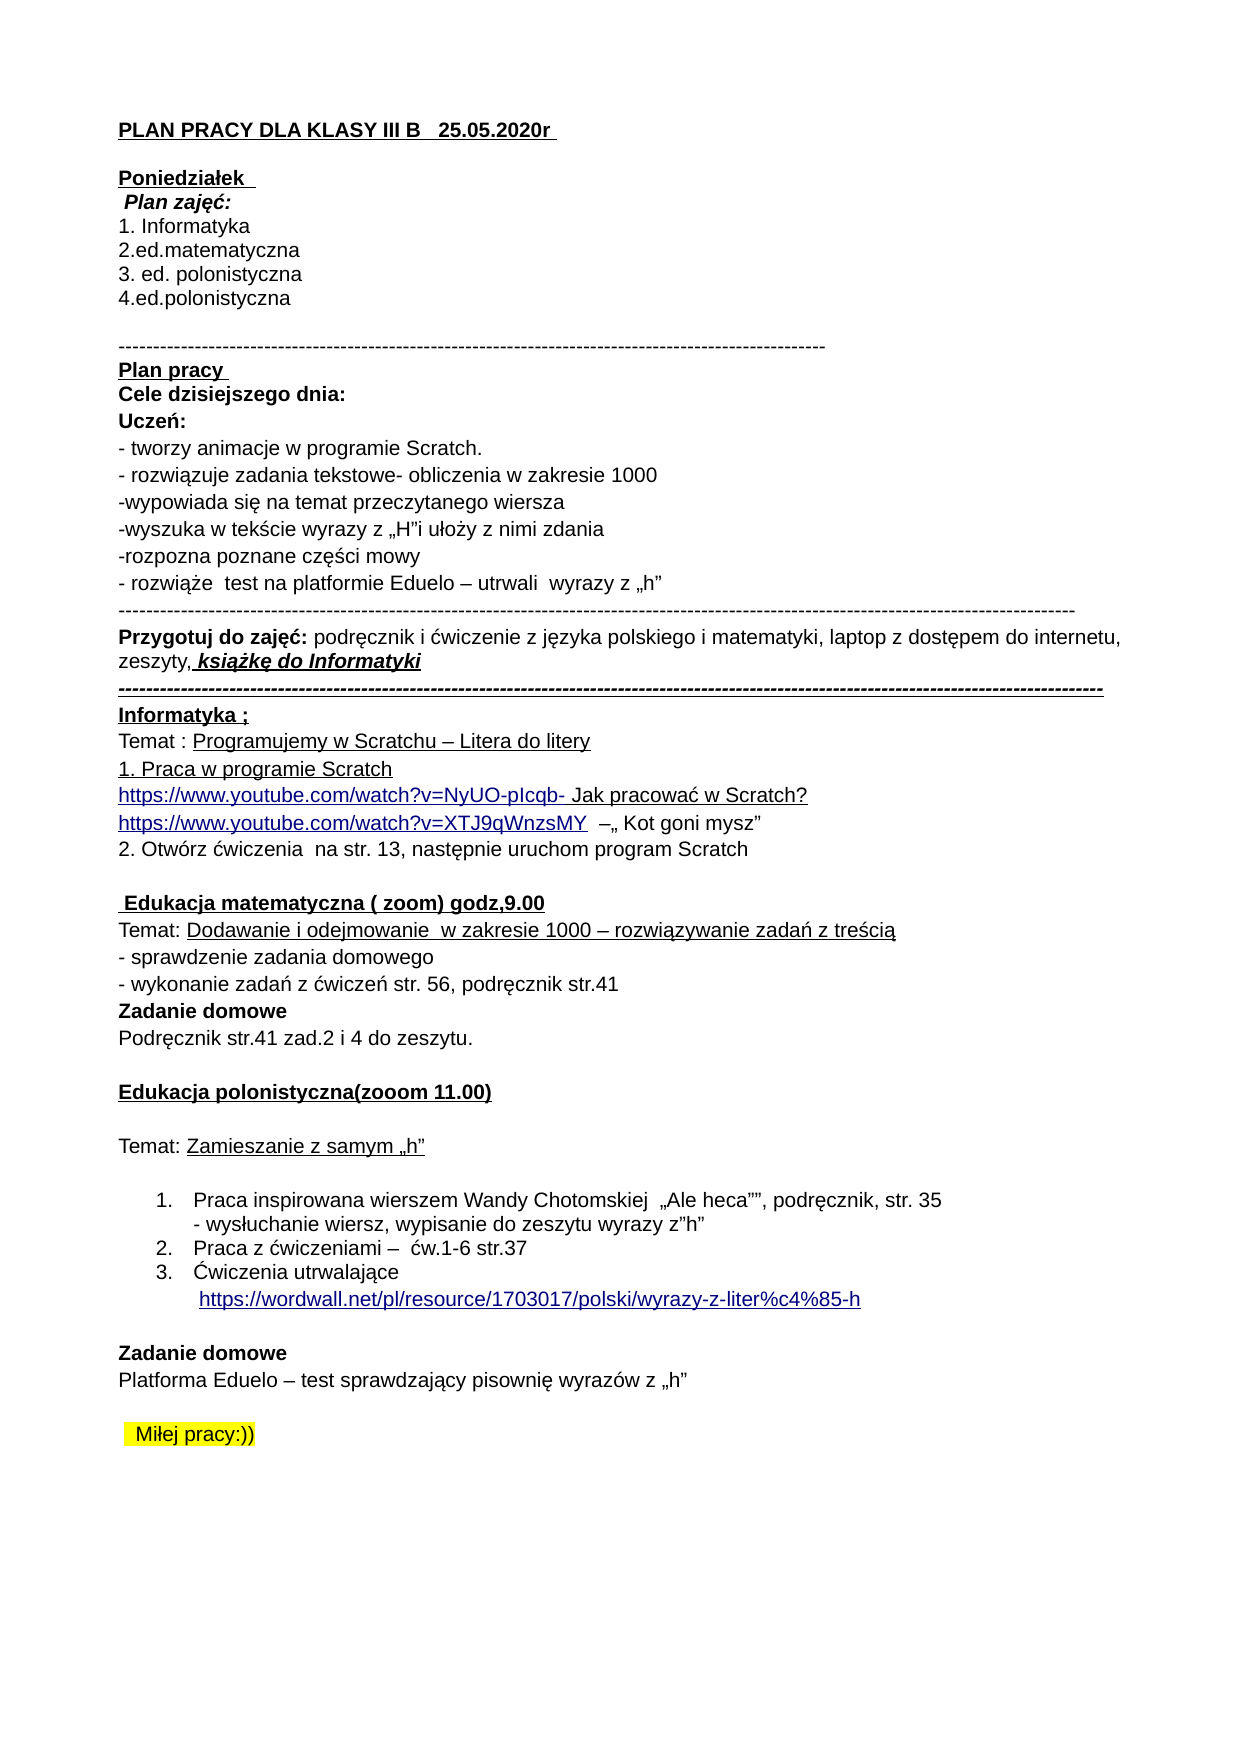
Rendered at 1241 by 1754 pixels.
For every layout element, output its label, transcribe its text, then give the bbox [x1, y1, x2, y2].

text Temat: Dodawanie i odejmowanie w zakresie 1000 – rozwiązywanie zadań z treścią [118, 918, 1122, 942]
text - sprawdzenie zadania domowego [118, 945, 1122, 969]
list - wysłuchanie wiersz, wypisanie do zeszytu wyrazy z”h” [156, 1212, 1122, 1236]
list Ćwiczenia utrwalające [156, 1260, 1122, 1284]
text - wykonanie zadań z ćwiczeń str. 56, podręcznik str.41 [118, 972, 1122, 996]
text Edukacja matematyczna ( zoom) godz,9.00 [118, 891, 1122, 915]
text Poniedziałek [118, 166, 1122, 190]
text Platforma Eduelo – test sprawdzający pisownię wyrazów z „h” [118, 1368, 1122, 1392]
text 3. ed. polonistyczna [118, 262, 1122, 286]
text -wypowiada się na temat przeczytanego wiersza [118, 489, 1122, 513]
text Cele dzisiejszego dnia: [118, 382, 1122, 406]
text 2.ed.matematyczna [118, 238, 1122, 262]
text 1. Praca w programie Scratch [118, 756, 1122, 780]
text 1. Informatyka [118, 214, 1122, 238]
text Temat : Programujemy w Scratchu – Litera do litery [118, 729, 1122, 753]
list Praca z ćwiczeniami – ćw.1-6 str.37 [156, 1236, 1122, 1260]
text ---------------------------------------------------------------------------------------------------------------------------------------------- [118, 675, 1122, 699]
text Edukacja polonistyczna(zooom 11.00) [118, 1080, 1122, 1104]
text Przygotuj do zajęć: podręcznik i ćwiczenie z języka polskiego i matematyki, laptop z dostępem do internetu, zeszyty, książkę do Informatyki [118, 624, 1122, 672]
text - rozwiąże test na platformie Eduelo – utrwali wyrazy z „h” [118, 571, 1122, 594]
text Podręcznik str.41 zad.2 i 4 do zeszytu. [118, 1026, 1122, 1050]
list Praca inspirowana wierszem Wandy Chotomskiej „Ale heca””, podręcznik, str. 35 [156, 1188, 1122, 1212]
text Miłej pracy:)) [118, 1422, 1122, 1446]
text 2. Otwórz ćwiczenia na str. 13, następnie uruchom program Scratch [118, 837, 1122, 861]
text - rozwiązuje zadania tekstowe- obliczenia w zakresie 1000 [118, 463, 1122, 487]
text -rozpozna poznane części mowy [118, 543, 1122, 567]
text Plan zajęć: [118, 190, 1122, 214]
text 4.ed.polonistyczna [118, 286, 1122, 310]
text - tworzy animacje w programie Scratch. [118, 436, 1122, 459]
text Plan pracy [118, 358, 1122, 382]
text Uczeń: [118, 409, 1122, 433]
text ------------------------------------------------------------------------------------------------------ [118, 334, 1122, 358]
text https://www.youtube.com/watch?v=NyUO-pIcqb- Jak pracować w Scratch? [118, 783, 1122, 807]
text Zadanie domowe [118, 1341, 1122, 1365]
text Informatyka ; [118, 702, 1122, 726]
text https://www.youtube.com/watch?v=XTJ9qWnzsMY –„ Kot goni mysz” [118, 810, 1122, 834]
list https://wordwall.net/pl/resource/1703017/polski/wyrazy-z-liter%c4%85-h [156, 1287, 1122, 1311]
text ------------------------------------------------------------------------------------------------------------------------------------------ [118, 597, 1122, 621]
text Temat: Zamieszanie z samym „h” [118, 1134, 1122, 1158]
text PLAN PRACY DLA KLASY III B 25.05.2020r [118, 118, 1122, 142]
text -wyszuka w tekście wyrazy z „H”i ułoży z nimi zdania [118, 517, 1122, 541]
text Zadanie domowe [118, 999, 1122, 1023]
